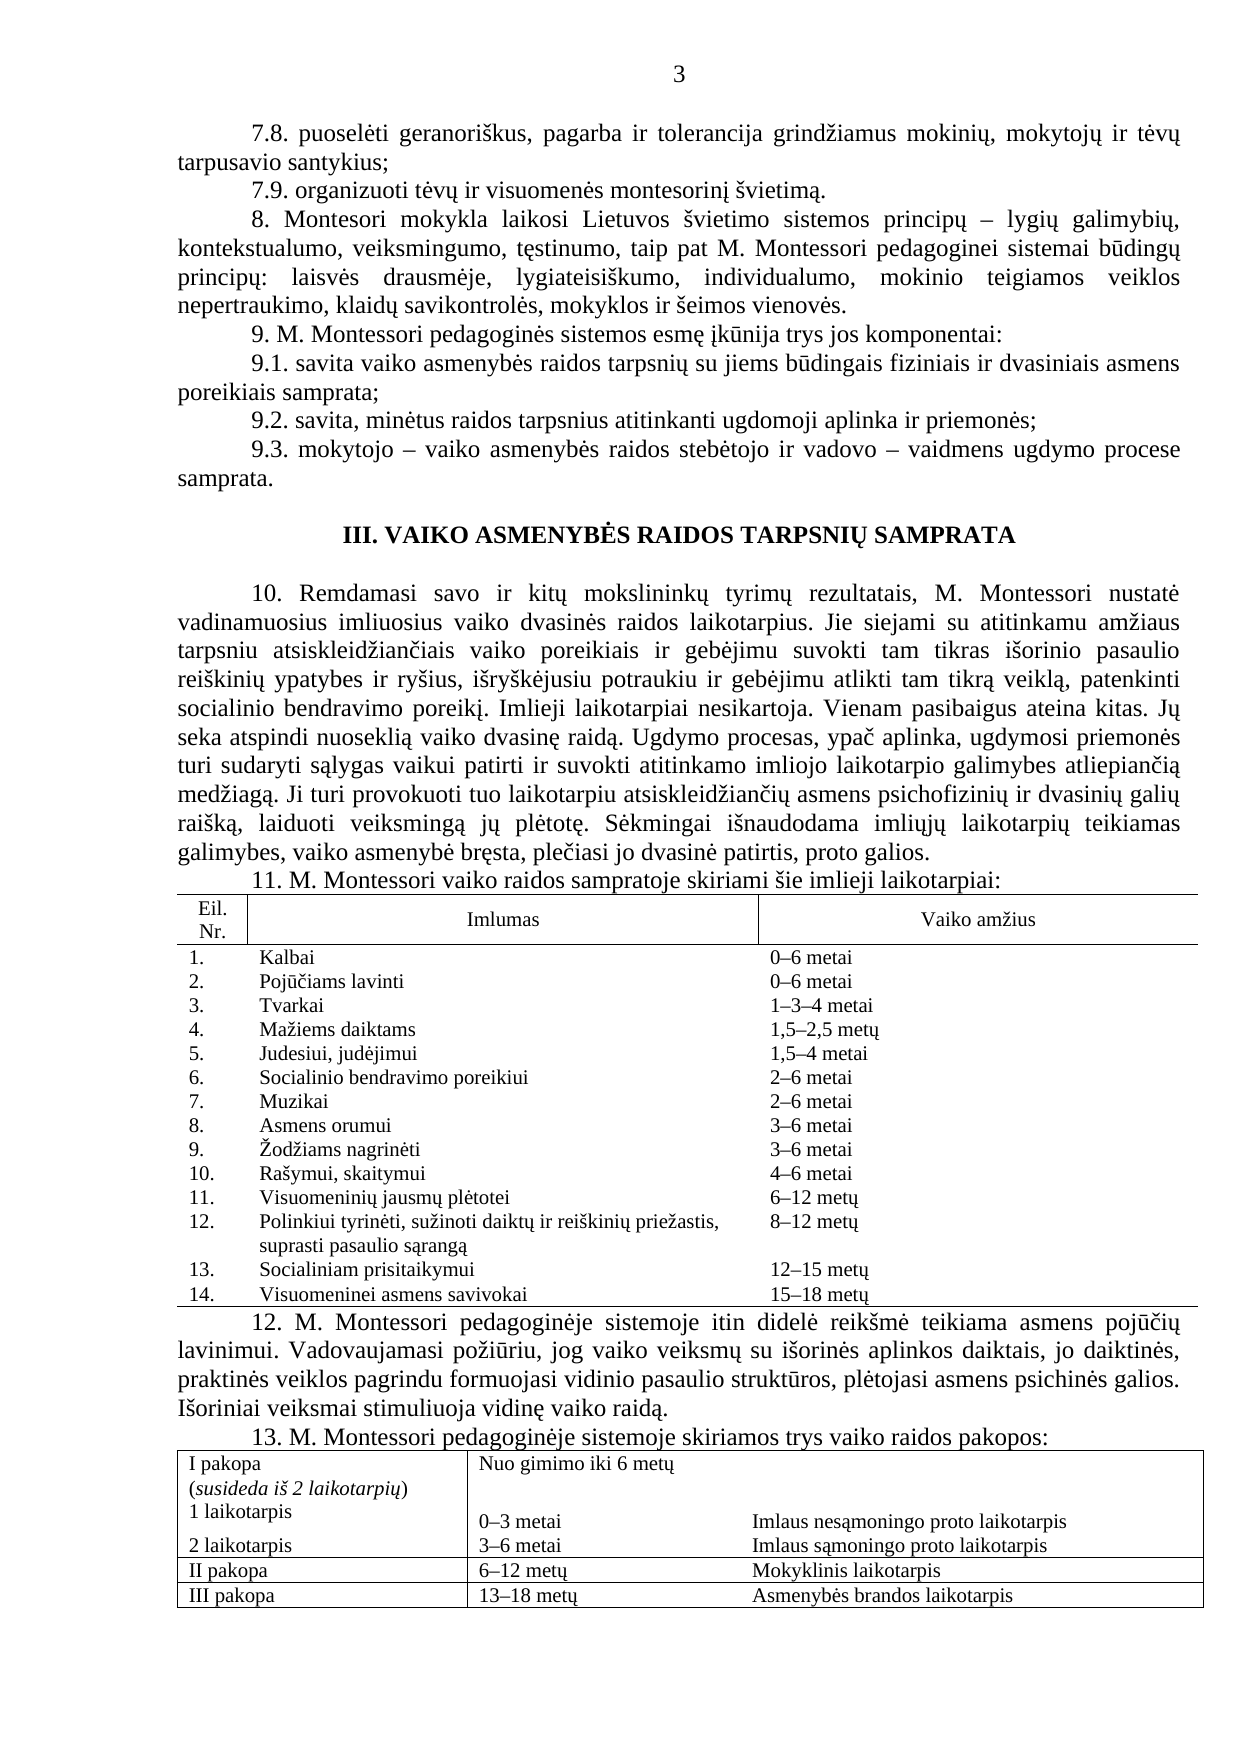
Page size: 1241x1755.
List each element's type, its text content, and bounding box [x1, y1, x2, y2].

table_cell 0–3 metai [468, 1508, 741, 1533]
table_cell Visuomeninei asmens savivokai [248, 1281, 758, 1306]
table_cell 1. [177, 945, 248, 969]
table_cell 6–12 metų [759, 1185, 1198, 1209]
table_cell 12–15 metų [759, 1258, 1198, 1281]
table_cell Mažiems daiktams [248, 1017, 758, 1041]
text 7.9. organizuoti tėvų ir visuomenės montesorinį švietimą. [177, 176, 1181, 204]
table_cell Visuomeninių jausmų plėtotei [248, 1185, 758, 1209]
table_cell 7. [177, 1089, 248, 1113]
table_cell Asmenybės brandos laikotarpis [741, 1583, 1203, 1607]
table_cell 6–12 metų [468, 1558, 741, 1582]
table_cell Imlaus sąmoningo proto laikotarpis [741, 1533, 1203, 1557]
table_cell 3–6 metai [759, 1137, 1198, 1161]
text 9.3. mokytojo – vaiko asmenybės raidos stebėtojo ir vadovo – vaidmens ugdymo procese samprata. [177, 434, 1181, 492]
table_cell Polinkiui tyrinėti, sužinoti daiktų ir reiškinių priežastis, suprasti pasaulio sąrangą [248, 1209, 758, 1257]
text 9.1. savita vaiko asmenybės raidos tarpsnių su jiems būdingais fiziniais ir dvasiniais asmens poreikiais samprata; [177, 348, 1181, 406]
text 11. M. Montessori vaiko raidos sampratoje skiriami šie imlieji laikotarpiai: [177, 866, 1181, 894]
table_cell 12. [177, 1209, 248, 1257]
table_cell 4. [177, 1017, 248, 1041]
table_cell 4–6 metai [759, 1161, 1198, 1185]
table_cell 2–6 metai [759, 1089, 1198, 1113]
table_cell 13–18 metų [468, 1583, 741, 1607]
table_cell 8–12 metų [759, 1209, 1198, 1257]
table_cell Socialiniam prisitaikymui [248, 1258, 758, 1281]
table_cell II pakopa [178, 1558, 467, 1582]
table_cell 9. [177, 1137, 248, 1161]
table_header Eil. Nr. [177, 895, 247, 943]
table_cell 8. [177, 1113, 248, 1137]
table_cell 0–6 metai [759, 945, 1198, 969]
table_cell Mokyklinis laikotarpis [741, 1558, 1203, 1582]
text 13. M. Montessori pedagoginėje sistemoje skiriamos trys vaiko raidos pakopos: [177, 1422, 1181, 1450]
text 10. Remdamasi savo ir kitų mokslininkų tyrimų rezultatais, M. Montessori nustatė vadinamuosius imliuosius vaiko dvasinės raidos laikotarpius. Jie siejami su atitinkamu amžiaus tarpsniu atsiskleidžiančiais vaiko poreikiais ir gebėjimu suvokti tam tikras išorinio pasaulio reiškinių ypatybes ir ryšius, išryškėjusiu potraukiu ir gebėjimu atlikti tam tikrą veiklą, patenkinti socialinio bendravimo poreikį. Imlieji laikotarpiai nesikartoja. Vienam pasibaigus ateina kitas. Jų seka atspindi nuoseklią vaiko dvasinę raidą. Ugdymo procesas, ypač aplinka, ugdymosi priemonės turi sudaryti sąlygas vaikui patirti ir suvokti atitinkamo imliojo laikotarpio galimybes atliepiančią medžiagą. Ji turi provokuoti tuo laikotarpiu atsiskleidžiančių asmens psichofizinių ir dvasinių galių raišką, laiduoti veiksmingą jų plėtotę. Sėkmingai išnaudodama imliųjų laikotarpių teikiamas galimybes, vaiko asmenybė bręsta, plečiasi jo dvasinė patirtis, proto galios. [177, 578, 1181, 866]
table_cell 0–6 metai [759, 969, 1198, 993]
text 12. M. Montessori pedagoginėje sistemoje itin didelė reikšmė teikiama asmens pojūčių lavinimui. Vadovaujamasi požiūriu, jog vaiko veiksmų su išorinės aplinkos daiktais, jo daiktinės, praktinės veiklos pagrindu formuojasi vidinio pasaulio struktūros, plėtojasi asmens psichinės galios. Išoriniai veiksmai stimuliuoja vidinę vaiko raidą. [177, 1307, 1181, 1422]
table_cell 2 laikotarpis [178, 1533, 467, 1557]
table_cell Judesiui, judėjimui [248, 1041, 758, 1065]
table_cell 15–18 metų [759, 1281, 1198, 1306]
text 7.8. puoselėti geranoriškus, pagarba ir tolerancija grindžiamus mokinių, mokytojų ir tėvų tarpusavio santykius; [177, 118, 1181, 176]
text 9.2. savita, minėtus raidos tarpsnius atitinkanti ugdomoji aplinka ir priemonės; [177, 406, 1181, 434]
table_cell Rašymui, skaitymui [248, 1161, 758, 1185]
text 8. Montesori mokykla laikosi Lietuvos švietimo sistemos principų – lygių galimybių, kontekstualumo, veiksmingumo, tęstinumo, taip pat M. Montessori pedagoginei sistemai būdingų principų: laisvės drausmėje, lygiateisiškumo, individualumo, mokinio teigiamos veiklos nepertraukimo, klaidų savikontrolės, mokyklos ir šeimos vienovės. [177, 204, 1181, 319]
table_header Imlumas [248, 895, 758, 943]
table_cell 13. [177, 1258, 248, 1281]
text 9. M. Montessori pedagoginės sistemos esmę įkūnija trys jos komponentai: [177, 319, 1181, 348]
table_cell 5. [177, 1041, 248, 1065]
table_header [741, 1451, 1203, 1508]
table_cell Socialinio bendravimo poreikiui [248, 1065, 758, 1089]
table_cell 2. [177, 969, 248, 993]
table_cell 6. [177, 1065, 248, 1089]
table_cell Kalbai [248, 945, 758, 969]
table_header Nuo gimimo iki 6 metų [468, 1451, 741, 1508]
table_cell 1–3–4 metai [759, 993, 1198, 1017]
table_cell 3. [177, 993, 248, 1017]
table_cell 2–6 metai [759, 1065, 1198, 1089]
table_cell Asmens orumui [248, 1113, 758, 1137]
table_cell 14. [177, 1281, 248, 1306]
table_cell 3–6 metai [468, 1533, 741, 1557]
table_cell Imlaus nesąmoningo proto laikotarpis [741, 1508, 1203, 1533]
table_header I pakopa (susideda iš 2 laikotarpių) 1 laikotarpis [178, 1451, 467, 1533]
table_cell 10. [177, 1161, 248, 1185]
table_header Vaiko amžius [759, 895, 1198, 943]
table_cell III pakopa [178, 1583, 467, 1607]
table_cell Žodžiams nagrinėti [248, 1137, 758, 1161]
table_cell 1,5–4 metai [759, 1041, 1198, 1065]
table_cell Muzikai [248, 1089, 758, 1113]
table_cell 1,5–2,5 metų [759, 1017, 1198, 1041]
table_cell 11. [177, 1185, 248, 1209]
text III. VAIKO ASMENYBĖS RAIDOS TARPSNIŲ SAMPRATA [177, 521, 1181, 549]
table_cell Tvarkai [248, 993, 758, 1017]
table_cell Pojūčiams lavinti [248, 969, 758, 993]
table_cell 3–6 metai [759, 1113, 1198, 1137]
